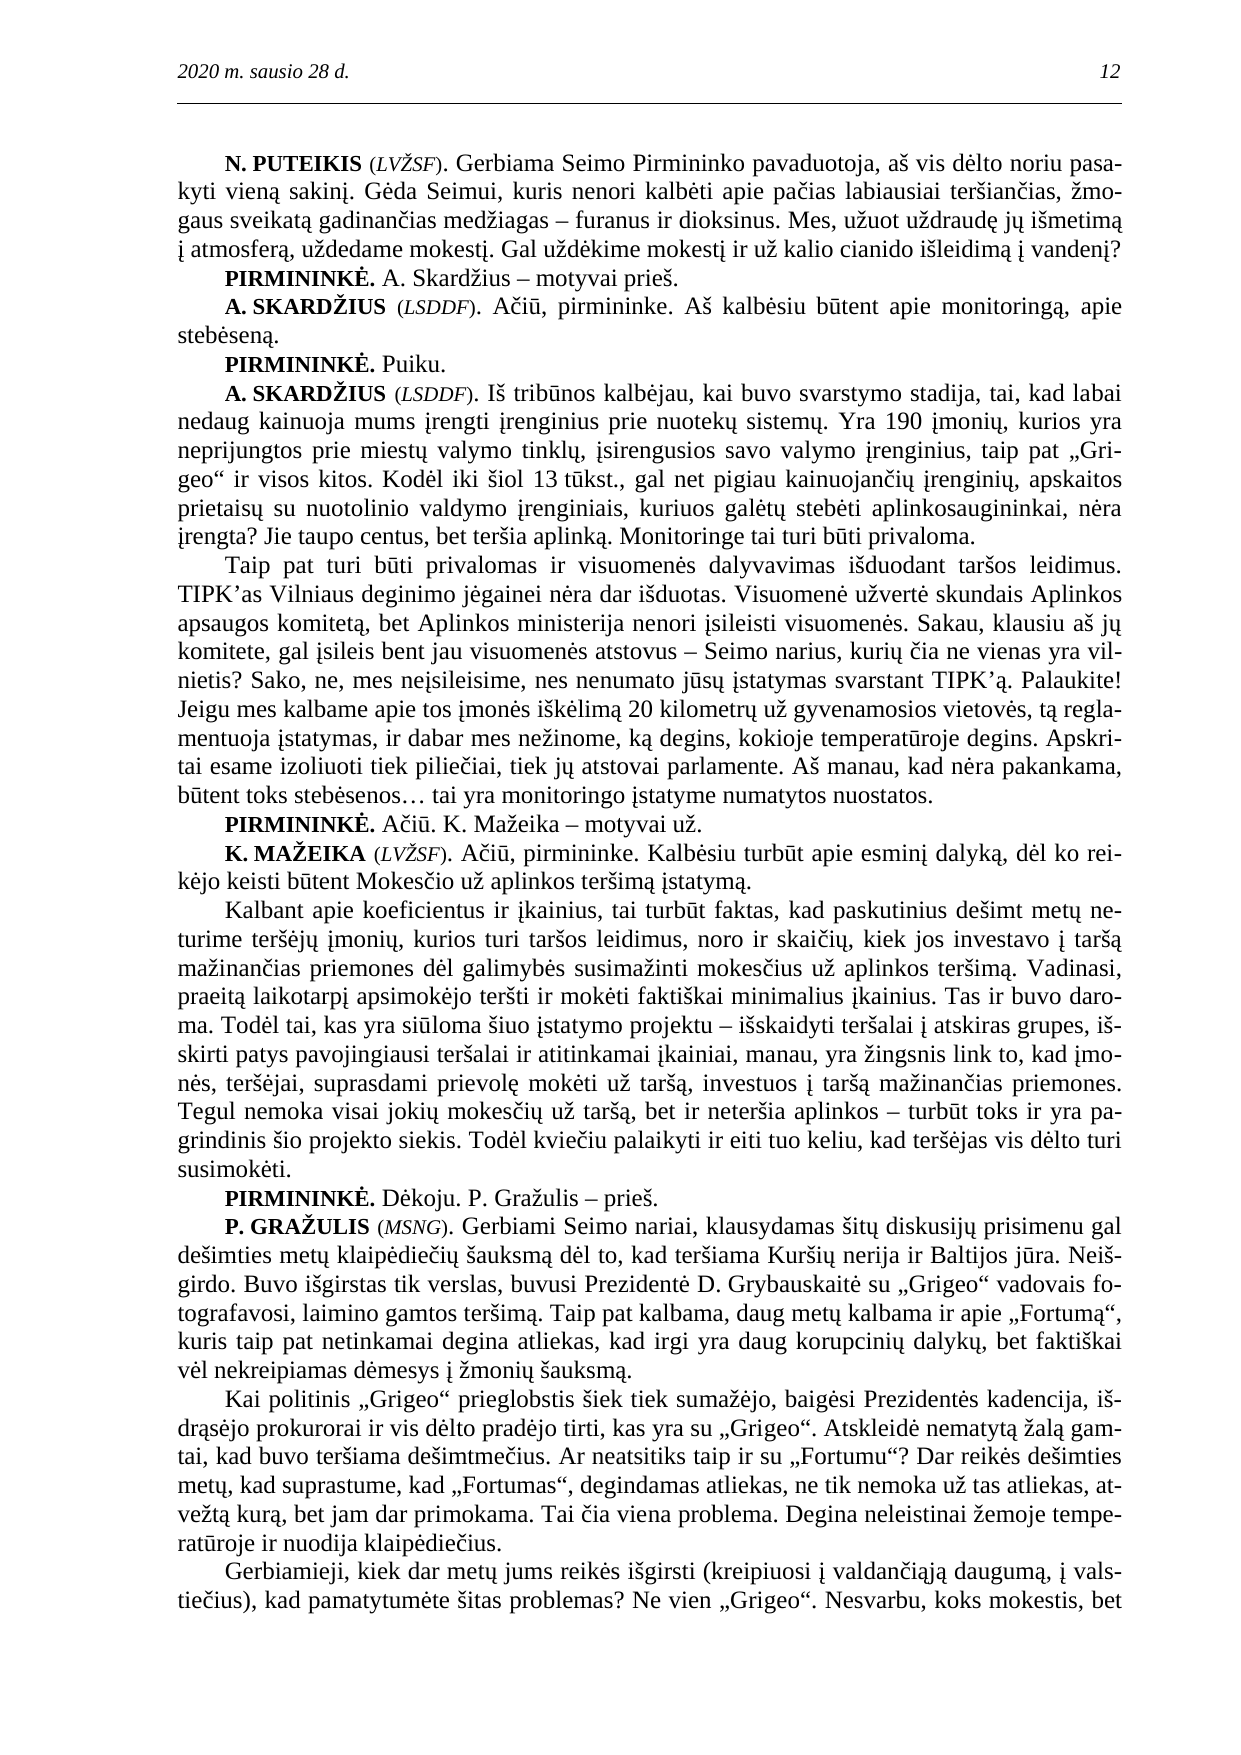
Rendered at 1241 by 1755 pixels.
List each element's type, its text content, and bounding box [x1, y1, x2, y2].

text Kal­bant apie ko­e­fi­cien­tus ir įkai­nius, tai tur­būt fak­tas, kad pas­ku­ti­nius de­šimt me­tų ne­turi­me ter­šė­jų įmo­nių, ku­rios tu­ri tar­šos lei­di­mus, no­ro ir skai­čių, kiek jos in­ves­ta­vo į tar­šą ma­ži­nan­čias prie­mo­nes dėl ga­li­my­bės su­si­ma­žin­ti mo­kes­čius už ap­lin­kos ter­ši­mą. Va­di­na­si, pra­ei­tą lai­ko­tar­pį ap­si­mo­kė­jo terš­ti ir mo­kė­ti fak­tiš­kai mi­ni­ma­lius įkai­nius. Tas ir bu­vo da­ro­ma. To­dėl tai, kas yra siū­lo­ma šiuo įsta­ty­mo pro­jek­tu – iš­skai­dy­ti ter­ša­lai į at­ski­ras gru­pes, iš­skir­ti pa­tys pa­vo­jin­giau­si ter­ša­lai ir ati­tin­ka­mai įkai­niai, ma­nau, yra žings­nis link to, kad įmo­nės, ter­šė­jai, su­pras­da­mi prie­vo­lę mo­kė­ti už tar­šą, in­ves­tuos į tar­šą ma­ži­nan­čias prie­mo­nes. Te­gul ne­mo­ka vi­sai jo­kių mo­kes­čių už tar­šą, bet ir ne­ter­šia ap­lin­kos – tur­būt toks ir yra pa­grin­di­nis šio pro­jek­to sie­kis. To­dėl kvie­čiu pa­lai­ky­ti ir ei­ti tuo ke­liu, kad ter­šė­jas vis dėl­to tu­ri su­si­mo­kė­ti. [177, 895, 1122, 1183]
text N. PUTEIKIS (LVŽSF). Ger­bia­ma Sei­mo Pir­mi­nin­ko pa­va­duo­to­ja, aš vis dėl­to no­riu pa­sa­ky­ti vie­ną sa­ki­nį. Gė­da Sei­mui, ku­ris ne­no­ri kal­bė­ti apie pa­čias la­biau­siai ter­šian­čias, žmo­gaus svei­ka­tą ga­di­nan­čias me­džia­gas – fu­ra­nus ir diok­si­nus. Mes, užuot už­drau­dę jų iš­me­ti­mą į at­mo­sfe­rą, už­de­da­me mo­kes­tį. Gal už­dė­ki­me mo­kes­tį ir už ka­lio cia­ni­do iš­lei­di­mą į van­de­nį? [177, 148, 1122, 263]
text Kai po­li­ti­nis „Gri­geo“ prie­globs­tis šiek tiek su­ma­žė­jo, bai­gė­si Pre­zi­den­tės ka­den­ci­ja, iš­drą­sė­jo pro­ku­ro­rai ir vis dėl­to pra­dė­jo tir­ti, kas yra su „Gri­geo“. At­sklei­dė ne­ma­ty­tą ža­lą gam­tai, kad bu­vo ter­šia­ma de­šimt­me­čius. Ar ne­at­si­tiks taip ir su „For­tu­mu“? Dar rei­kės de­šimties me­tų, kad su­pras­tu­me, kad „For­tu­mas“, de­gin­da­mas at­lie­kas, ne tik ne­mo­ka už tas at­lie­kas, at­vež­tą ku­rą, bet jam dar pri­mo­ka­ma. Tai čia vie­na pro­ble­ma. De­gi­na ne­leis­ti­nai že­mo­je tem­pe­ra­tū­ro­je ir nuo­di­ja klai­pė­die­čius. [177, 1384, 1122, 1556]
text Ger­bia­mie­ji, kiek dar me­tų jums rei­kės iš­girs­ti (krei­piuo­si į val­dan­či­ą­ją dau­gu­mą, į vals­tie­čius), kad pa­ma­ty­tu­mė­te ši­tas pro­ble­mas? Ne vien „Gri­geo“. Ne­svar­bu, koks mo­kes­tis, bet [177, 1556, 1122, 1614]
text PIRMININKĖ. Dė­ko­ju. P. Gra­žu­lis – prieš. [177, 1183, 1122, 1211]
text PIRMININKĖ. Pui­ku. [177, 349, 1122, 378]
text PIRMININKĖ. Ačiū. K. Ma­žei­ka – mo­ty­vai už. [177, 809, 1122, 838]
text A. SKARDŽIUS (LSDDF). Iš tri­bū­nos kal­bė­jau, kai bu­vo svars­ty­mo sta­di­ja, tai, kad la­bai ne­daug kai­nuo­ja mums įreng­ti įren­gi­nius prie nuo­te­kų sis­te­mų. Yra 190 įmo­nių, ku­rios yra ne­pri­jung­tos prie mies­tų va­ly­mo tin­klų, įsi­ren­gu­sios sa­vo va­ly­mo įren­gi­nius, taip pat „Gri­geo“ ir vi­sos ki­tos. Ko­dėl iki šiol 13 tūkst., gal net pi­giau kai­nuo­jan­čių įren­gi­nių, ap­skai­tos prie­tai­sų su nuo­to­li­nio val­dy­mo įren­gi­niais, ku­riuos ga­lė­tų ste­bė­ti ap­lin­ko­sau­gi­nin­kai, nė­ra įreng­ta? Jie tau­po cen­tus, bet ter­šia ap­lin­ką. Mo­ni­to­rin­ge tai tu­ri bū­ti pri­va­lo­ma. [177, 378, 1122, 550]
text PIRMININKĖ. A. Skar­džius – mo­ty­vai prieš. [177, 263, 1122, 291]
text Taip pat tu­ri bū­ti pri­va­lo­mas ir vi­suo­me­nės da­ly­va­vi­mas iš­duo­dant tar­šos lei­di­mus. TIPKʼas Vil­niaus de­gi­ni­mo jė­gai­nei nė­ra dar iš­duo­tas. Vi­suo­me­nė už­ver­tė skun­dais Ap­lin­kos ap­sau­gos ko­mi­te­tą, bet Ap­lin­kos mi­nis­te­ri­ja ne­no­ri įsi­leis­ti vi­suo­me­nės. Sa­kau, klau­siu aš jų ko­mi­te­te, gal įsi­leis bent jau vi­suo­me­nės at­sto­vus – Sei­mo na­rius, ku­rių čia ne vie­nas yra vil­nie­tis? Sa­ko, ne, mes ne­įsi­lei­si­me, nes ne­nu­ma­to jū­sų įsta­ty­mas svars­tant TIPKʼą. Pa­lau­ki­te! Jei­gu mes kal­ba­me apie tos įmo­nės iš­kė­li­mą 20 ki­lo­met­rų už gy­ve­na­mo­sios vie­to­vės, tą reg­la­men­tuo­ja įsta­ty­mas, ir da­bar mes ne­ži­no­me, ką de­gins, ko­kio­je tem­pe­ra­tū­ro­je de­gins. Ap­skri­tai esa­me izo­liuo­ti tiek pi­lie­čiai, tiek jų at­sto­vai par­la­men­te. Aš ma­nau, kad nė­ra pa­kan­ka­ma, bū­tent toks ste­bė­se­nos… tai yra mo­ni­to­rin­go įsta­ty­me nu­ma­ty­tos nuo­sta­tos. [177, 550, 1122, 809]
text P. GRAŽULIS (MSNG). Ger­bia­mi Sei­mo na­riai, klau­sy­da­mas ši­tų dis­ku­si­jų pri­si­me­nu gal de­šim­ties me­tų klai­pė­die­čių šauks­mą dėl to, kad ter­šia­ma Kur­šių ne­ri­ja ir Bal­ti­jos jū­ra. Ne­iš­gir­do. Bu­vo iš­girs­tas tik ver­slas, bu­vu­si Pre­zi­den­tė D. Gry­baus­kai­tė su „Gri­geo“ va­do­vais fo­to­gra­fa­vo­si, lai­mi­no gam­tos ter­ši­mą. Taip pat kal­ba­ma, daug me­tų kal­ba­ma ir apie „For­tu­mą“, ku­ris taip pat ne­tin­ka­mai de­gi­na at­lie­kas, kad ir­gi yra daug ko­rup­ci­nių da­ly­kų, bet fak­tiš­kai vėl ne­krei­pia­mas dė­me­sys į žmo­nių šauks­mą. [177, 1211, 1122, 1384]
text A. SKARDŽIUS (LSDDF). Ačiū, pir­mi­nin­ke. Aš kal­bė­siu bū­tent apie mo­ni­to­rin­gą, apie ste­bė­se­ną. [177, 291, 1122, 349]
text K. MAŽEIKA (LVŽSF). Ačiū, pir­mi­nin­ke. Kal­bė­siu tur­būt apie es­mi­nį da­ly­ką, dėl ko rei­kė­jo keis­ti bū­tent Mo­kes­čio už ap­lin­kos ter­ši­mą įsta­ty­mą. [177, 838, 1122, 895]
